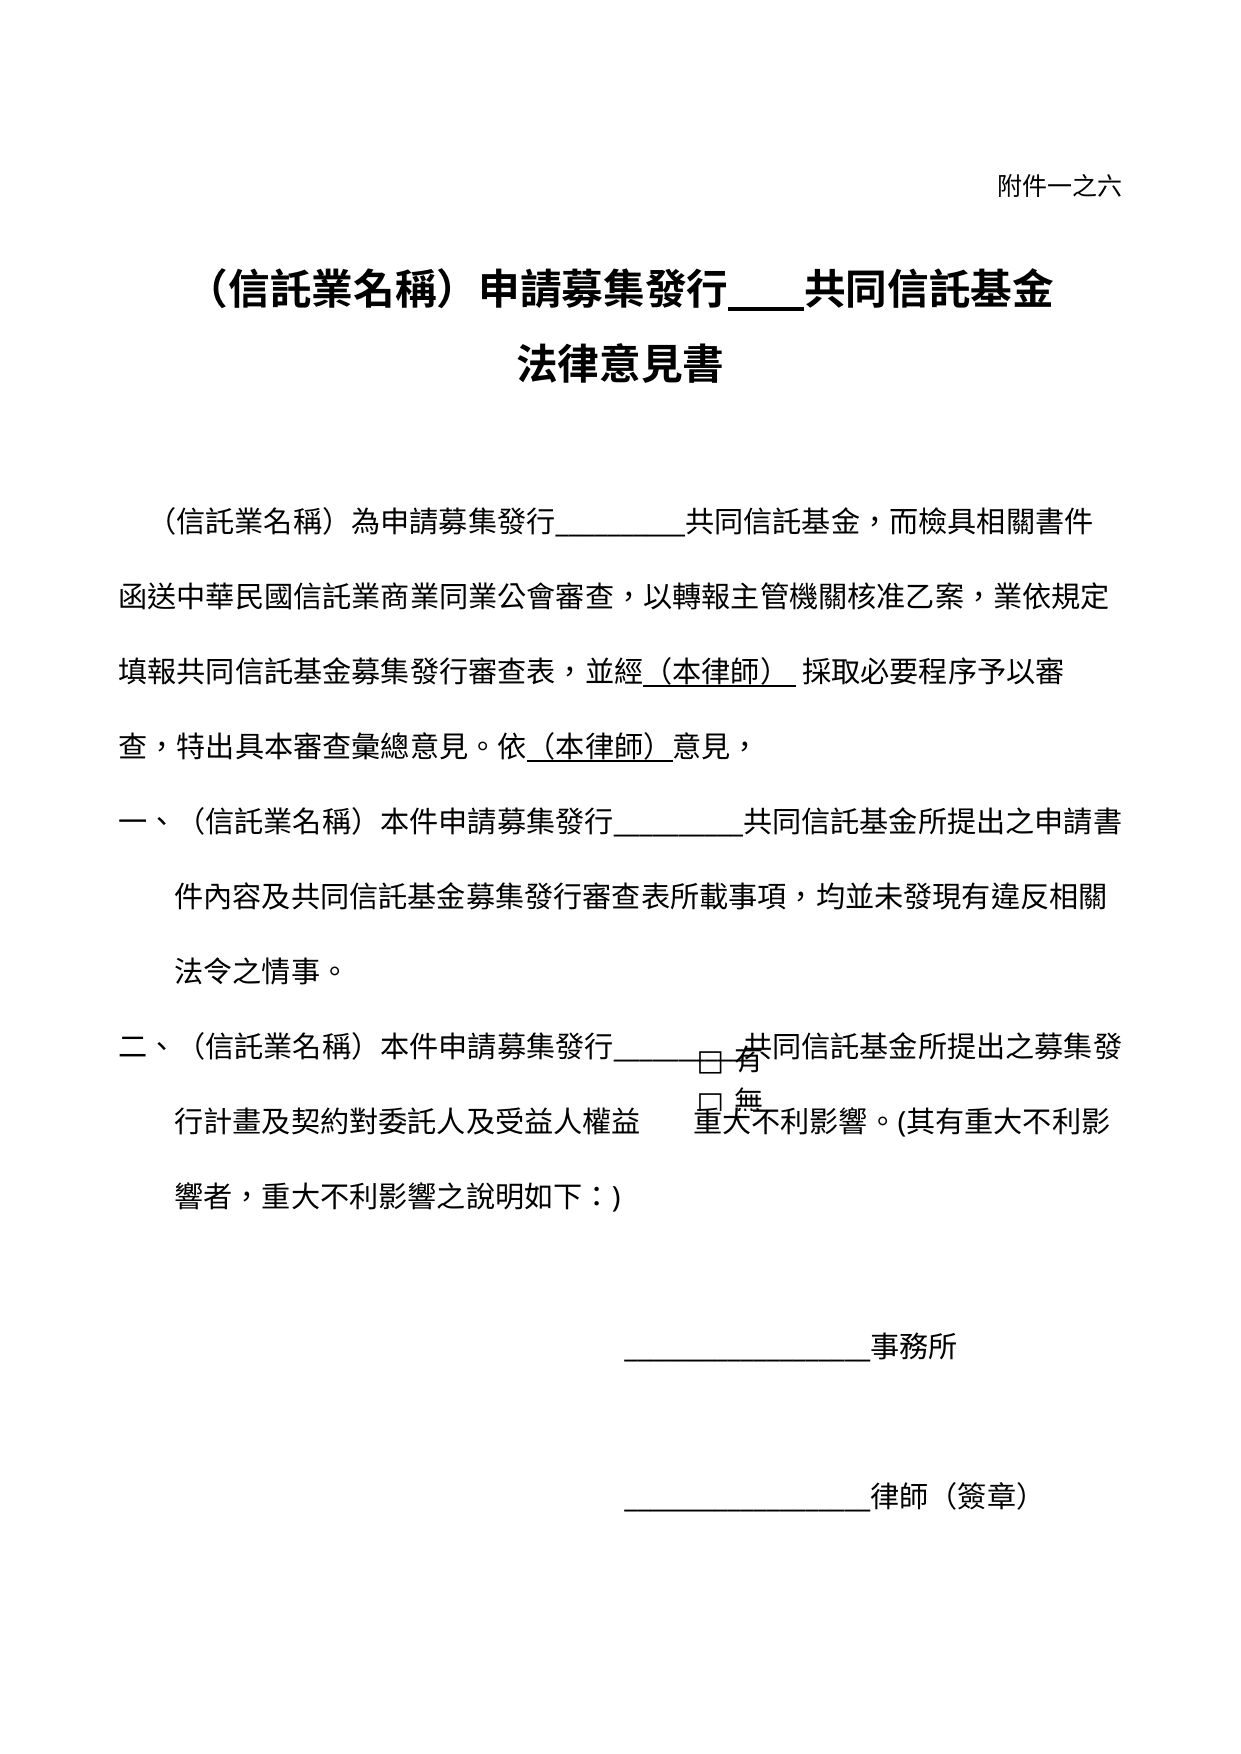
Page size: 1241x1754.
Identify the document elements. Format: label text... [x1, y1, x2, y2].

text ___________________律師（簽章） [118, 1441, 1122, 1516]
text （信託業名稱）申請募集發行 共同信託基金 [118, 241, 1122, 316]
list 有 [744, 1051, 758, 1055]
list 有 [696, 1062, 758, 1079]
text 二、（信託業名稱）本件申請募集發行__________共同信託基金所提出之募集發行計畫及契約對委託人及受益人權益 重大不利影響。(其有重大不利影響者，重大不利影響之說明如下：) [118, 991, 1122, 1216]
text ___________________事務所 [118, 1291, 1122, 1366]
text 附件一之六 [118, 166, 1122, 204]
text 法律意見書 [118, 316, 1122, 391]
list 有 [700, 1053, 719, 1060]
text （信託業名稱）為申請募集發行__________共同信託基金，而檢具相關書件函送中華民國信託業商業同業公會審查，以轉報主管機關核准乙案，業依規定填報共同信託基金募集發行審查表，並經（本律師） 採取必要程序予以審查，特出具本審查彙總意見。依（本律師）意見， [118, 466, 1122, 766]
text 一、（信託業名稱）本件申請募集發行__________共同信託基金所提出之申請書件內容及共同信託基金募集發行審查表所載事項，均並未發現有違反相關法令之情事。 [118, 766, 1122, 991]
list 有 [700, 1062, 719, 1072]
list 無 [696, 1079, 758, 1111]
list 有 [696, 1037, 751, 1060]
